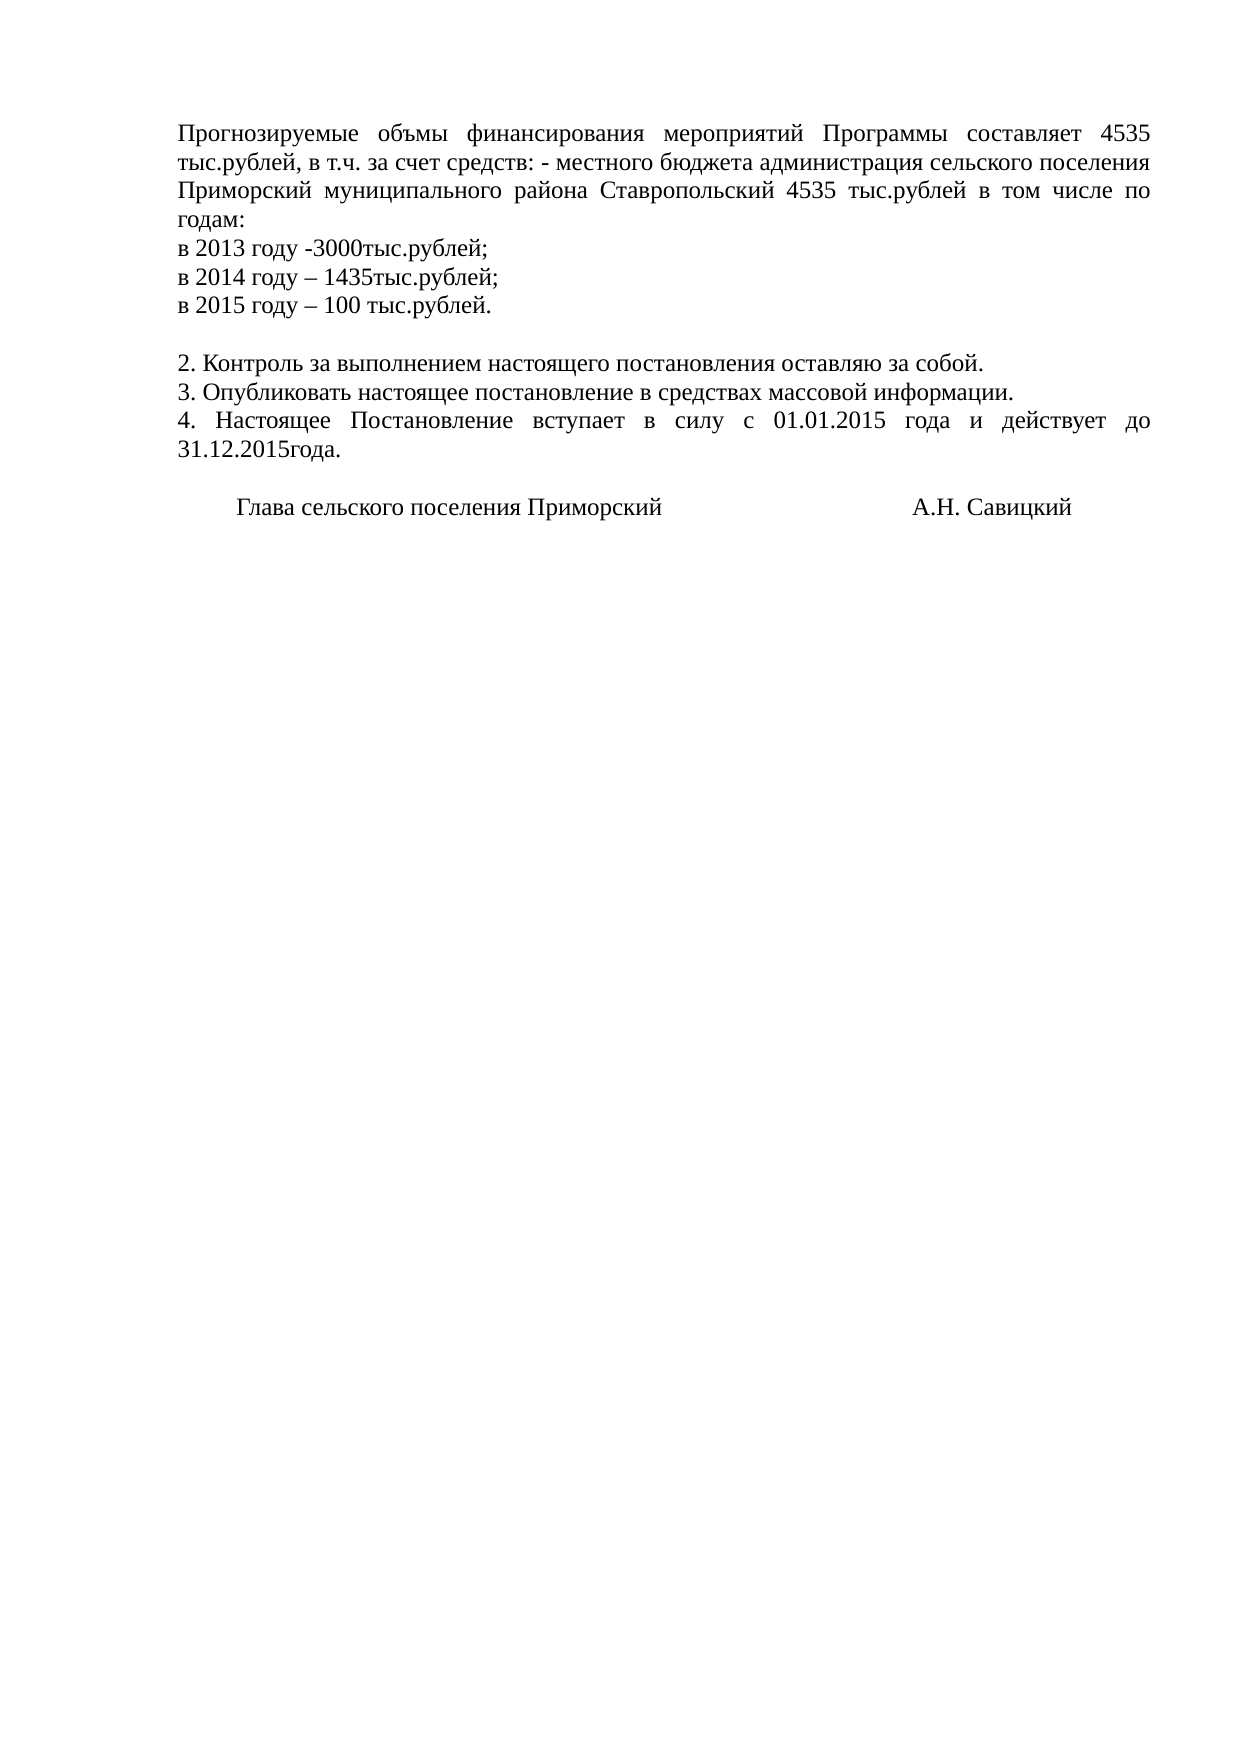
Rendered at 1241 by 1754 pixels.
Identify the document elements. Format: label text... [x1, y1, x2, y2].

list Глава сельского поселения Приморский А.Н. Савицкий [236, 492, 1152, 521]
text в 2013 году -3000тыс.рублей; [177, 233, 1152, 262]
text 3. Опубликовать настоящее постановление в средствах массовой информации. [177, 377, 1152, 406]
text 4. Настоящее Постановление вступает в силу с 01.01.2015 года и действует до 31.12.2015года. [177, 406, 1152, 463]
text 2. Контроль за выполнением настоящего постановления оставляю за собой. [177, 348, 1152, 377]
text в 2015 году – 100 тыс.рублей. [177, 291, 1152, 319]
text в 2014 году – 1435тыс.рублей; [177, 262, 1152, 291]
text Прогнозируемые объмы финансирования мероприятий Программы составляет 4535 тыс.рублей, в т.ч. за счет средств: - местного бюджета администрация сельского поселения Приморский муниципального района Ставропольский 4535 тыс.рублей в том числе по годам: [177, 118, 1152, 233]
